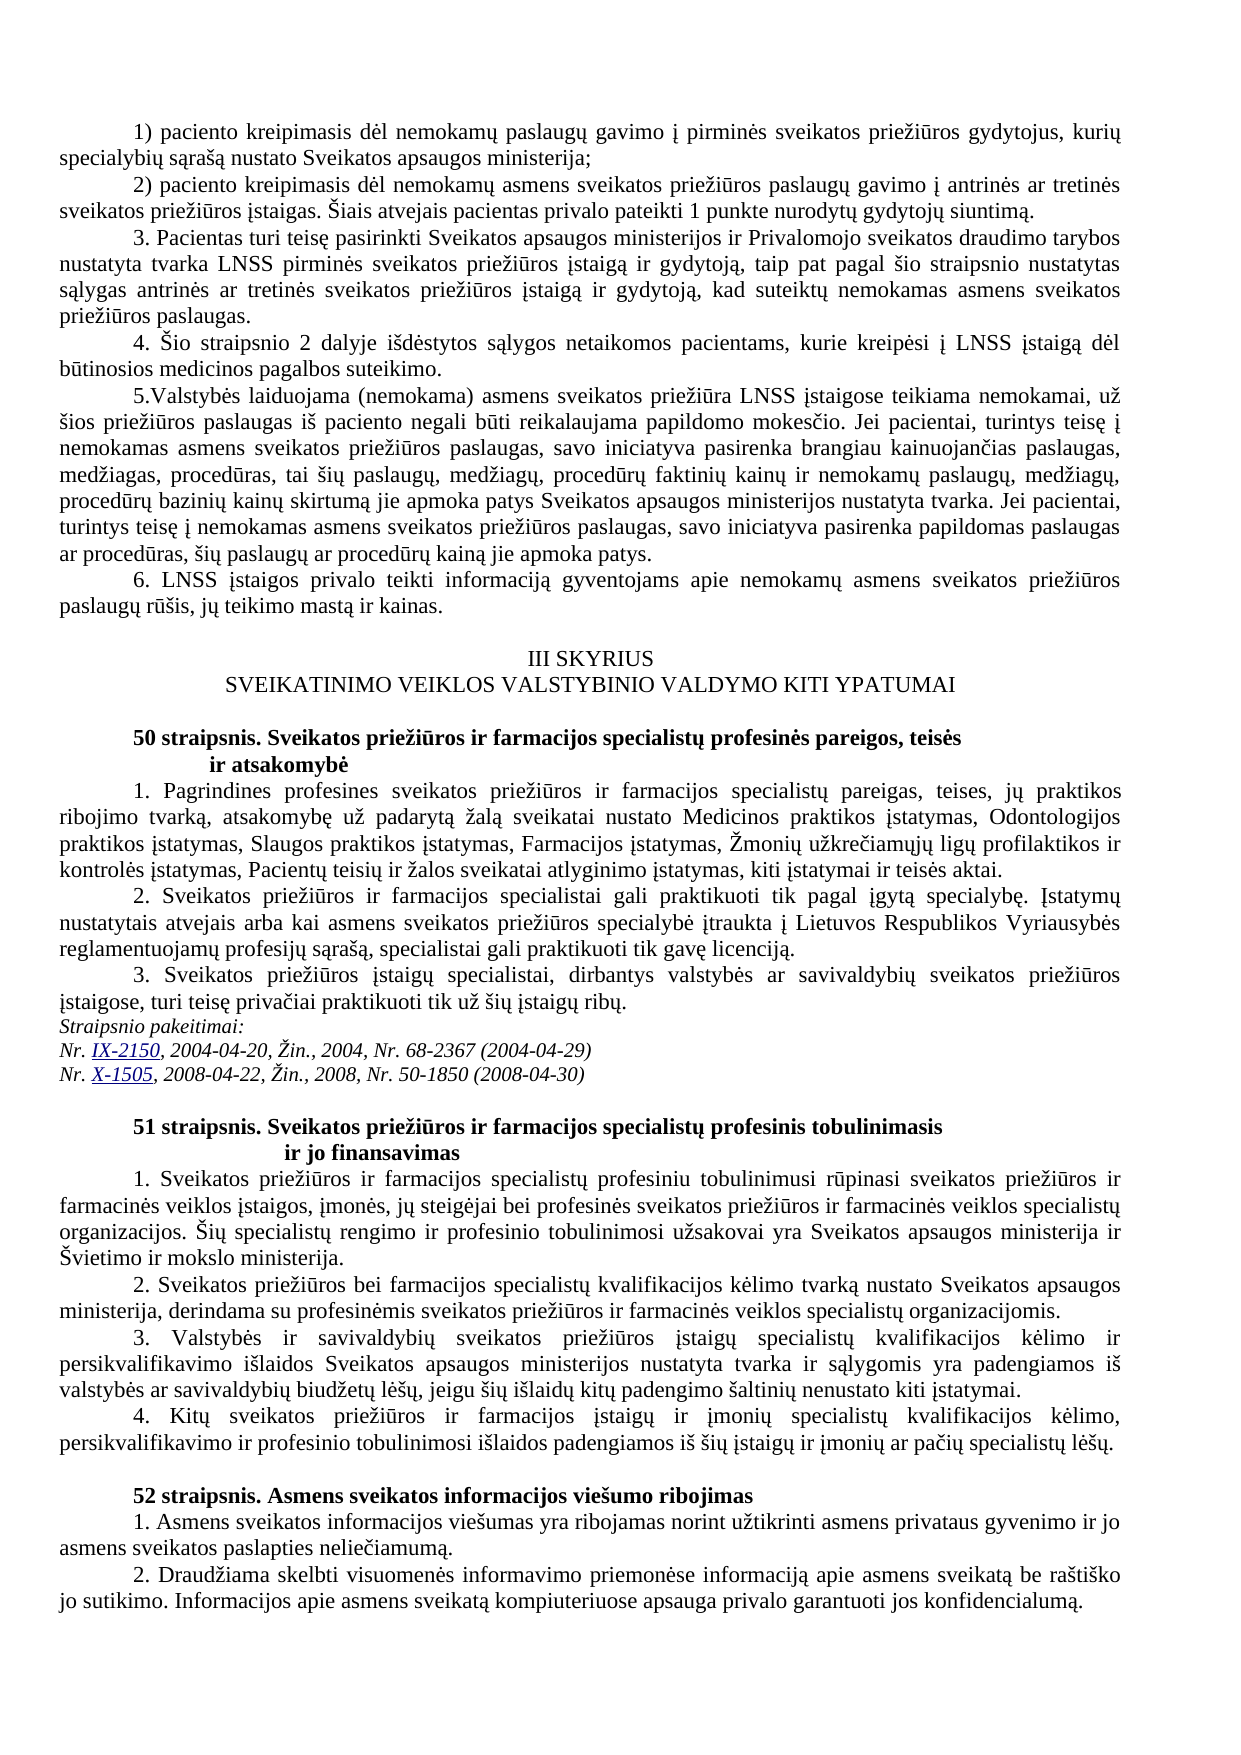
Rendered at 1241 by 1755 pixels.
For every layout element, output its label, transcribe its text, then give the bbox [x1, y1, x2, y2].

text 1) paciento kreipimasis dėl nemokamų paslaugų gavimo į pirminės sveikatos priežiūros gydytojus, kurių specialybių sąrašą nustato Sveikatos apsaugos ministerija; [59, 118, 1122, 171]
text SVEIKATINIMO VEIKLOS VALSTYBINIO VALDYMO KITI YPATUMAI [59, 672, 1122, 698]
text 4. Šio straipsnio 2 dalyje išdėstytos sąlygos netaikomos pacientams, kurie kreipėsi į LNSS įstaigą dėl būtinosios medicinos pagalbos suteikimo. [59, 329, 1122, 382]
text 1. Sveikatos priežiūros ir farmacijos specialistų profesiniu tobulinimusi rūpinasi sveikatos priežiūros ir farmacinės veiklos įstaigos, įmonės, jų steigėjai bei profesinės sveikatos priežiūros ir farmacinės veiklos specialistų organizacijos. Šių specialistų rengimo ir profesinio tobulinimosi užsakovai yra Sveikatos apsaugos ministerija ir Švietimo ir mokslo ministerija. [59, 1165, 1122, 1271]
text 51 straipsnis. Sveikatos priežiūros ir farmacijos specialistų profesinis tobulinimasis [59, 1113, 1122, 1139]
text 1. Pagrindines profesines sveikatos priežiūros ir farmacijos specialistų pareigas, teises, jų praktikos ribojimo tvarką, atsakomybę už padarytą žalą sveikatai nustato Medicinos praktikos įstatymas, Odontologijos praktikos įstatymas, Slaugos praktikos įstatymas, Farmacijos įstatymas, Žmonių užkrečiamųjų ligų profilaktikos ir kontrolės įstatymas, Pacientų teisių ir žalos sveikatai atlyginimo įstatymas, kiti įstatymai ir teisės aktai. [59, 777, 1122, 882]
text 1. Asmens sveikatos informacijos viešumas yra ribojamas norint užtikrinti asmens privataus gyvenimo ir jo asmens sveikatos paslapties neliečiamumą. [59, 1508, 1122, 1561]
text ir jo finansavimas [209, 1139, 1122, 1165]
text Straipsnio pakeitimai: [59, 1014, 1122, 1038]
text 2. Sveikatos priežiūros ir farmacijos specialistai gali praktikuoti tik pagal įgytą specialybę. Įstatymų nustatytais atvejais arba kai asmens sveikatos priežiūros specialybė įtraukta į Lietuvos Respublikos Vyriausybės reglamentuojamų profesijų sąrašą, specialistai gali praktikuoti tik gavę licenciją. [59, 882, 1122, 961]
text 5.Valstybės laiduojama (nemokama) asmens sveikatos priežiūra LNSS įstaigose teikiama nemokamai, už šios priežiūros paslaugas iš paciento negali būti reikalaujama papildomo mokesčio. Jei pacientai, turintys teisę į nemokamas asmens sveikatos priežiūros paslaugas, savo iniciatyva pasirenka brangiau kainuojančias paslaugas, medžiagas, procedūras, tai šių paslaugų, medžiagų, procedūrų faktinių kainų ir nemokamų paslaugų, medžiagų, procedūrų bazinių kainų skirtumą jie apmoka patys Sveikatos apsaugos ministerijos nustatyta tvarka. Jei pacientai, turintys teisę į nemokamas asmens sveikatos priežiūros paslaugas, savo iniciatyva pasirenka papildomas paslaugas ar procedūras, šių paslaugų ar procedūrų kainą jie apmoka patys. [59, 382, 1122, 566]
text 2) paciento kreipimasis dėl nemokamų asmens sveikatos priežiūros paslaugų gavimo į antrinės ar tretinės sveikatos priežiūros įstaigas. Šiais atvejais pacientas privalo pateikti 1 punkte nurodytų gydytojų siuntimą. [59, 171, 1122, 223]
text Nr. IX-2150, 2004-04-20, Žin., 2004, Nr. 68-2367 (2004-04-29) [59, 1038, 1122, 1062]
text 3. Valstybės ir savivaldybių sveikatos priežiūros įstaigų specialistų kvalifikacijos kėlimo ir persikvalifikavimo išlaidos Sveikatos apsaugos ministerijos nustatyta tvarka ir sąlygomis yra padengiamos iš valstybės ar savivaldybių biudžetų lėšų, jeigu šių išlaidų kitų padengimo šaltinių nenustato kiti įstatymai. [59, 1323, 1122, 1403]
text 4. Kitų sveikatos priežiūros ir farmacijos įstaigų ir įmonių specialistų kvalifikacijos kėlimo, persikvalifikavimo ir profesinio tobulinimosi išlaidos padengiamos iš šių įstaigų ir įmonių ar pačių specialistų lėšų. [59, 1403, 1122, 1455]
text 2. Sveikatos priežiūros bei farmacijos specialistų kvalifikacijos kėlimo tvarką nustato Sveikatos apsaugos ministerija, derindama su profesinėmis sveikatos priežiūros ir farmacinės veiklos specialistų organizacijomis. [59, 1271, 1122, 1323]
text 3. Sveikatos priežiūros įstaigų specialistai, dirbantys valstybės ar savivaldybių sveikatos priežiūros įstaigose, turi teisę privačiai praktikuoti tik už šių įstaigų ribų. [59, 961, 1122, 1014]
text 6. LNSS įstaigos privalo teikti informaciją gyventojams apie nemokamų asmens sveikatos priežiūros paslaugų rūšis, jų teikimo mastą ir kainas. [59, 566, 1122, 619]
text III SKYRIUS [59, 645, 1122, 672]
text 52 straipsnis. Asmens sveikatos informacijos viešumo ribojimas [59, 1482, 1122, 1508]
text 50 straipsnis. Sveikatos priežiūros ir farmacijos specialistų profesinės pareigos, teisės [59, 724, 1122, 751]
text ir atsakomybė [59, 751, 1122, 777]
text 2. Draudžiama skelbti visuomenės informavimo priemonėse informaciją apie asmens sveikatą be raštiško jo sutikimo. Informacijos apie asmens sveikatą kompiuteriuose apsauga privalo garantuoti jos konfidencialumą. [59, 1561, 1122, 1613]
text Nr. X-1505, 2008-04-22, Žin., 2008, Nr. 50-1850 (2008-04-30) [59, 1062, 1122, 1086]
text 3. Pacientas turi teisę pasirinkti Sveikatos apsaugos ministerijos ir Privalomojo sveikatos draudimo tarybos nustatyta tvarka LNSS pirminės sveikatos priežiūros įstaigą ir gydytoją, taip pat pagal šio straipsnio nustatytas sąlygas antrinės ar tretinės sveikatos priežiūros įstaigą ir gydytoją, kad suteiktų nemokamas asmens sveikatos priežiūros paslaugas. [59, 223, 1122, 329]
